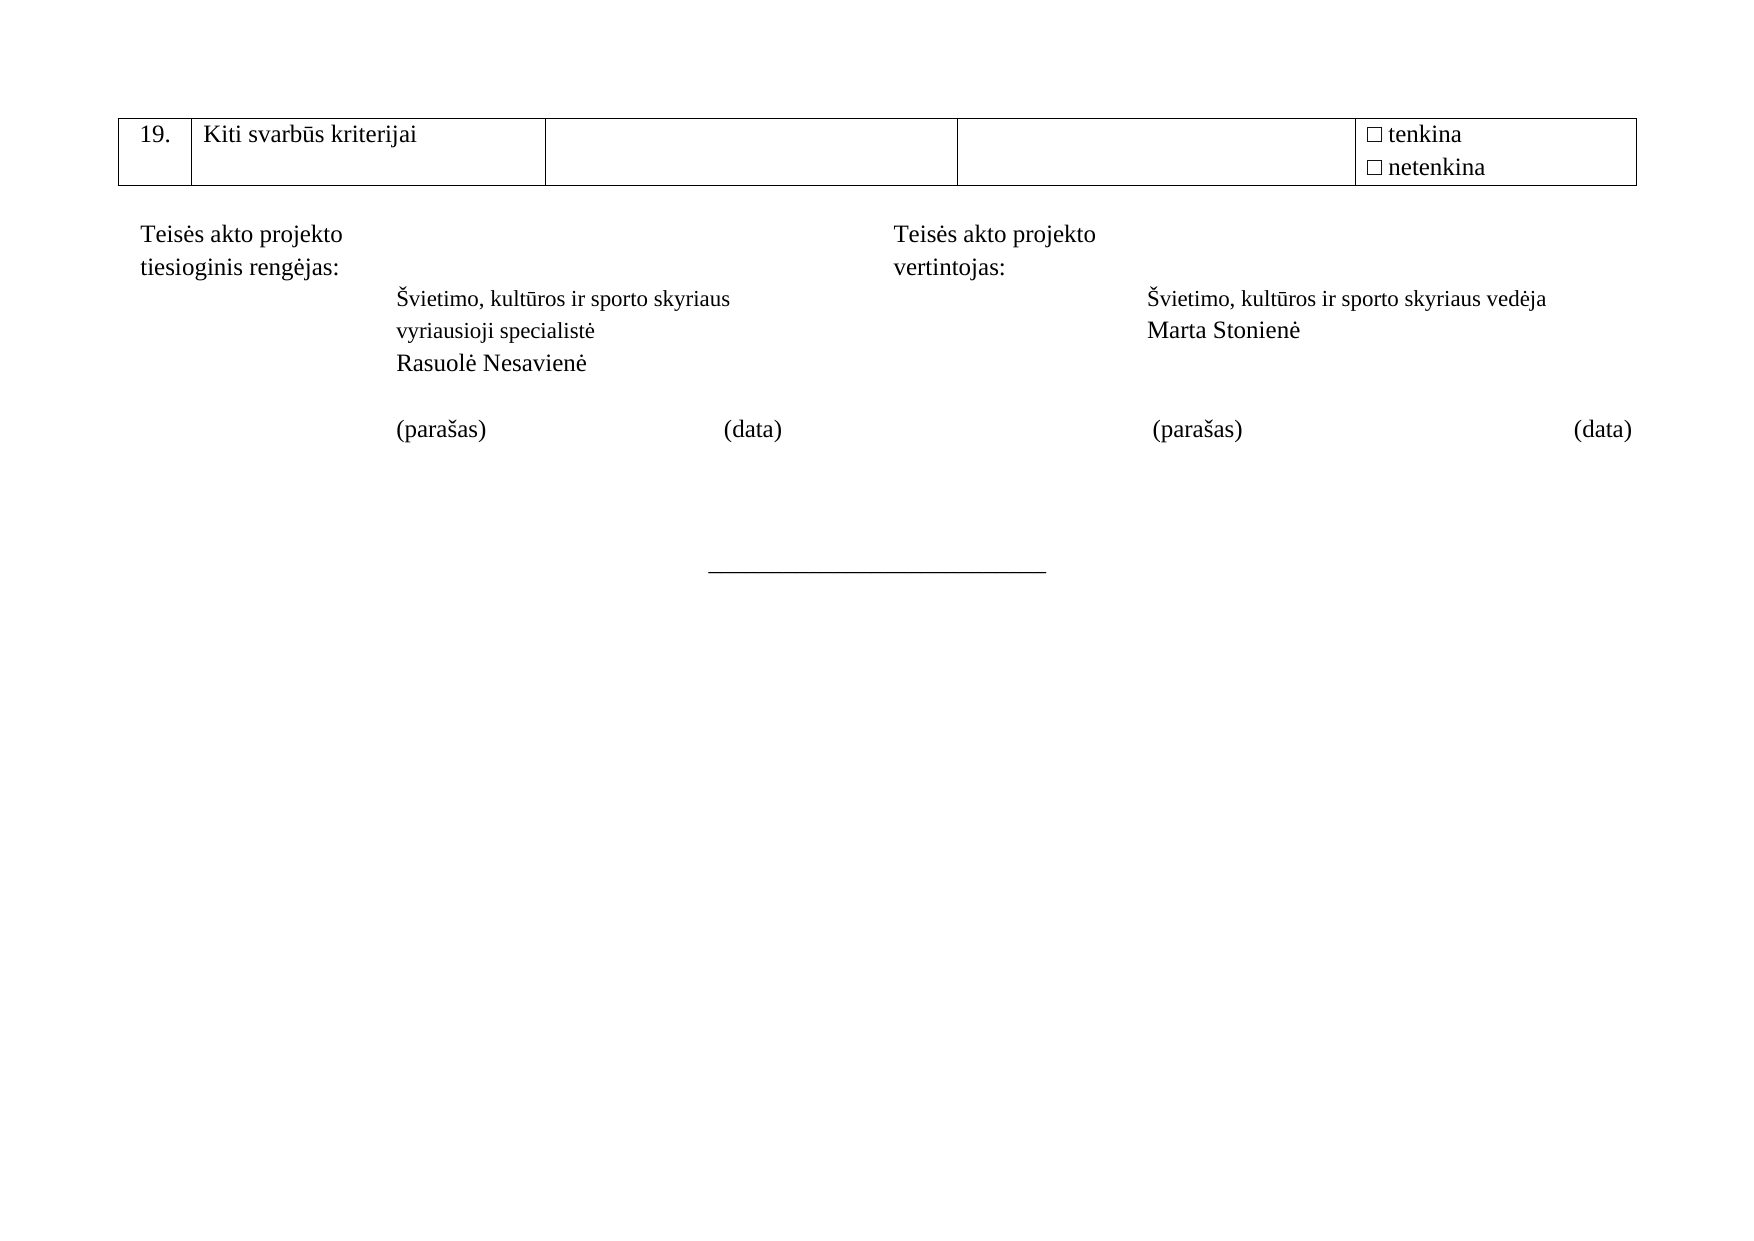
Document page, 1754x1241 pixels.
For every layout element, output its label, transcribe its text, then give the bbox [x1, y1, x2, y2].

table_cell [385, 186, 882, 285]
table_cell (parašas) (data) [385, 415, 882, 547]
table_cell [118, 186, 129, 285]
table_cell [546, 119, 957, 185]
table_cell [129, 382, 385, 414]
table_cell [882, 382, 1136, 414]
table_cell [1136, 382, 1727, 414]
table_cell [118, 285, 129, 382]
table_cell [882, 285, 1136, 382]
table_cell Švietimo, kultūros ir sporto skyriaus vyriausioji specialistė Rasuolė Nesavienė [385, 285, 882, 382]
table_cell Teisės akto projekto tiesioginis rengėjas: [129, 186, 385, 285]
table_cell [1136, 185, 1727, 285]
table_cell [129, 285, 385, 382]
table_cell 19. [119, 119, 191, 185]
text ___________________________ [118, 547, 1636, 575]
table_cell □ tenkina □ netenkina [1356, 119, 1636, 185]
table_cell (parašas) (data) [1136, 415, 1727, 547]
table_cell [1637, 118, 1727, 185]
table_cell [118, 415, 129, 547]
table_cell [958, 119, 1355, 185]
table_cell [385, 382, 882, 414]
table_cell [129, 415, 385, 547]
table_cell Kiti svarbūs kriterijai [192, 119, 545, 185]
table_cell Švietimo, kultūros ir sporto skyriaus vedėja Marta Stonienė [1136, 285, 1727, 382]
table_cell Teisės akto projekto vertintojas: [882, 186, 1136, 285]
table_cell [118, 382, 129, 414]
table_cell [882, 415, 1136, 547]
